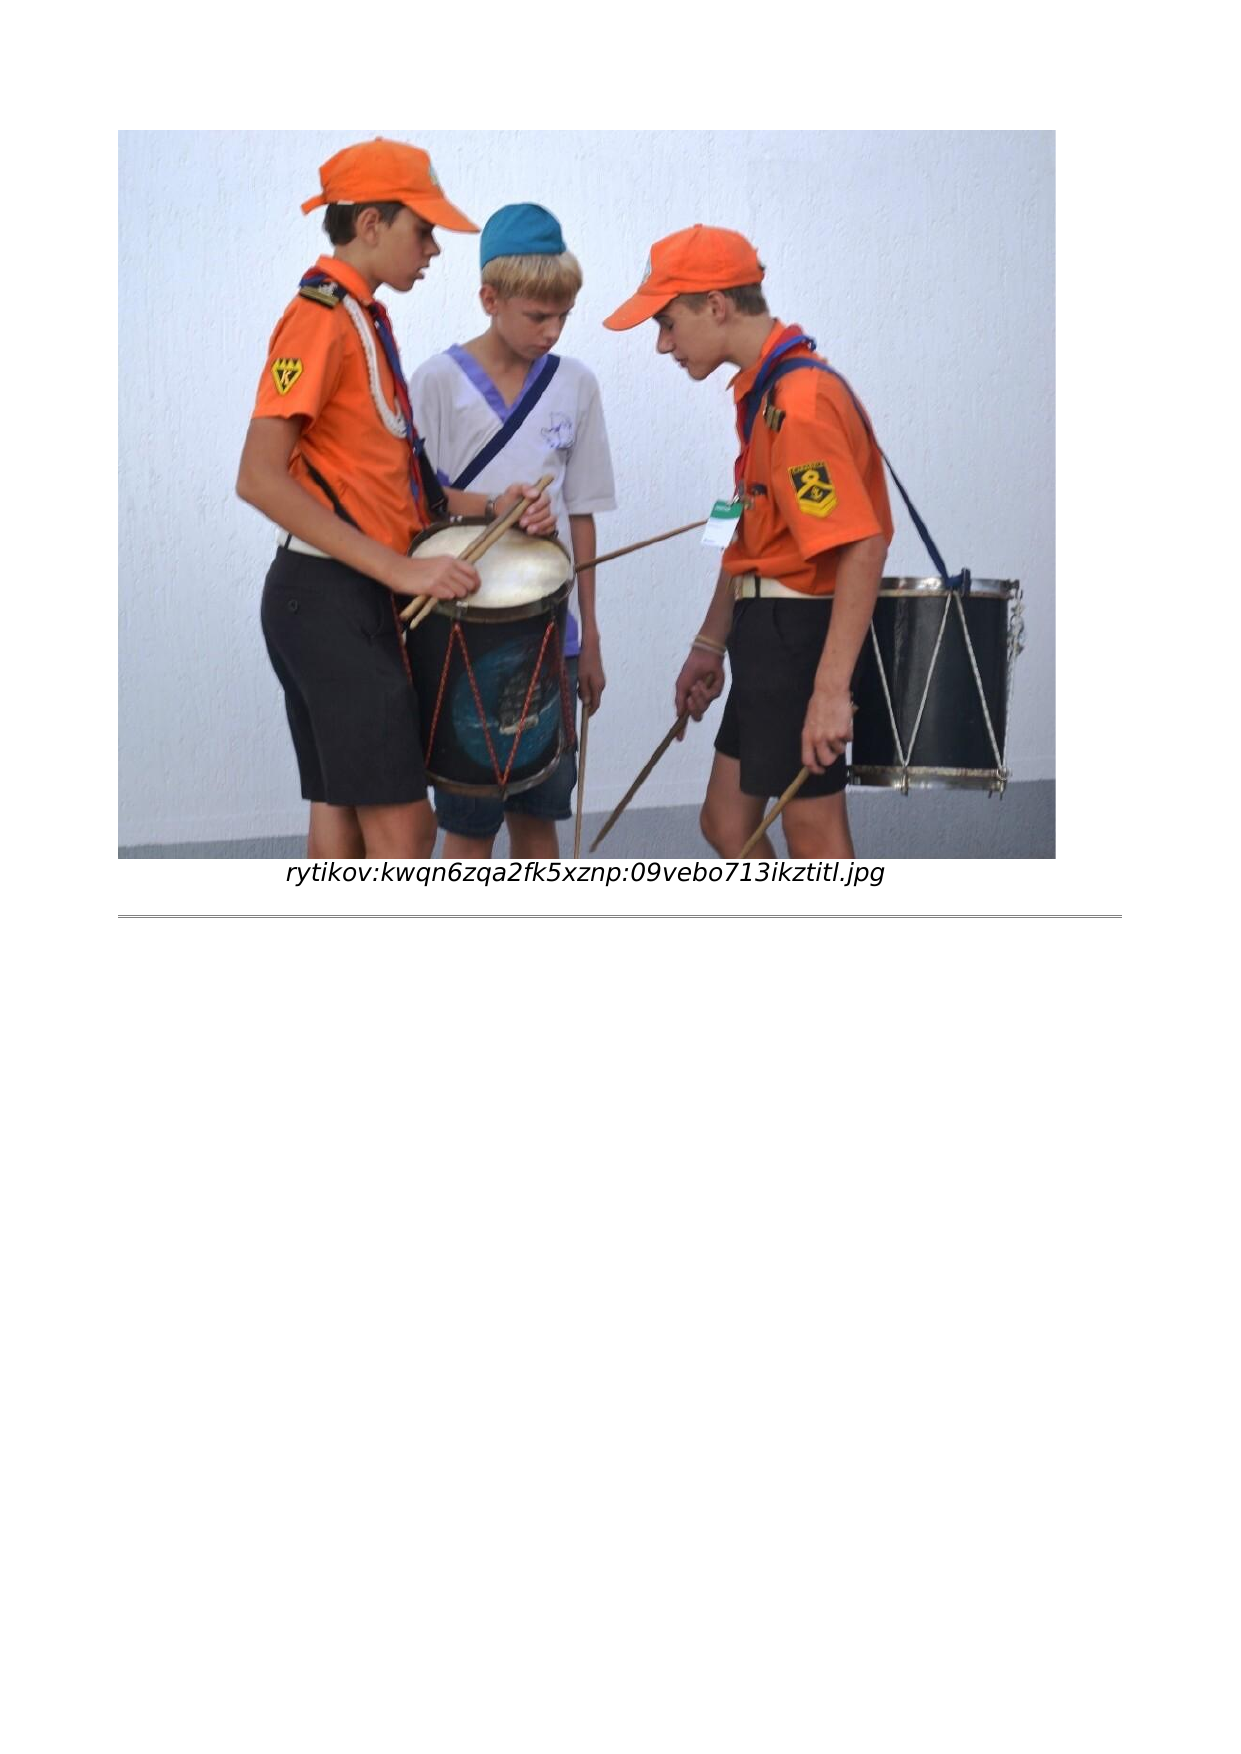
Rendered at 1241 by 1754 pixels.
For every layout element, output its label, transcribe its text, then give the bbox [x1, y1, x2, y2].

text rytikov:kwqn6zqa2fk5xznp:09vebo713ikztitl.jpg [118, 859, 1056, 888]
picture [118, 130, 1056, 859]
